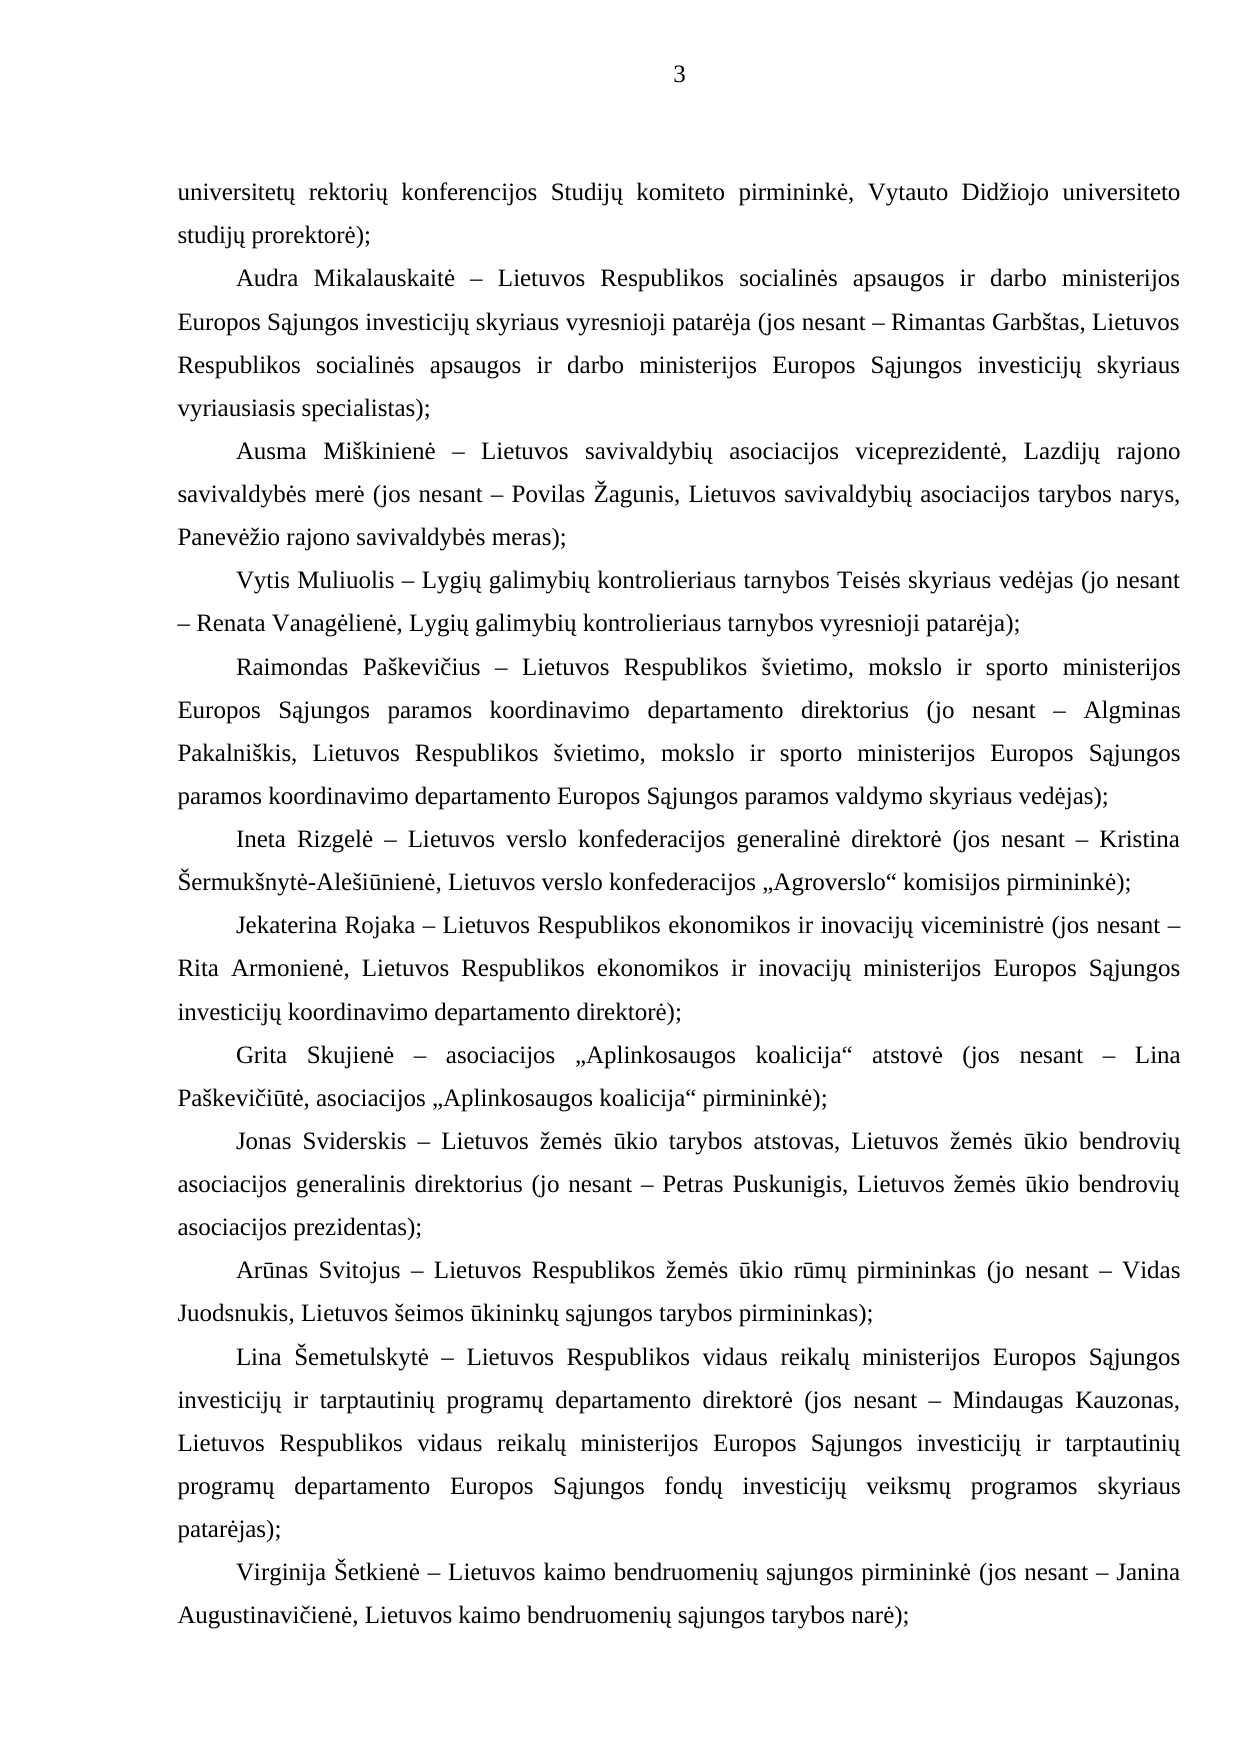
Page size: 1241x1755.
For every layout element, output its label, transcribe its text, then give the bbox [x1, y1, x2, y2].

text Ausma Miškinienė – Lietuvos savivaldybių asociacijos viceprezidentė, Lazdijų rajono savivaldybės merė (jos nesant – Povilas Žagunis, Lietuvos savivaldybių asociacijos tarybos narys, Panevėžio rajono savivaldybės meras); [177, 436, 1181, 551]
text Virginija Šetkienė – Lietuvos kaimo bendruomenių sąjungos pirmininkė (jos nesant – Janina Augustinavičienė, Lietuvos kaimo bendruomenių sąjungos tarybos narė); [177, 1557, 1181, 1629]
text Audra Mikalauskaitė – Lietuvos Respublikos socialinės apsaugos ir darbo ministerijos Europos Sąjungos investicijų skyriaus vyresnioji patarėja (jos nesant – Rimantas Garbštas, Lietuvos Respublikos socialinės apsaugos ir darbo ministerijos Europos Sąjungos investicijų skyriaus vyriausiasis specialistas); [177, 263, 1181, 422]
text Arūnas Svitojus – Lietuvos Respublikos žemės ūkio rūmų pirmininkas (jo nesant – Vidas Juodsnukis, Lietuvos šeimos ūkininkų sąjungos tarybos pirmininkas); [177, 1255, 1181, 1327]
text Jekaterina Rojaka – Lietuvos Respublikos ekonomikos ir inovacijų viceministrė (jos nesant – Rita Armonienė, Lietuvos Respublikos ekonomikos ir inovacijų ministerijos Europos Sąjungos investicijų koordinavimo departamento direktorė); [177, 910, 1181, 1025]
text Grita Skujienė – asociacijos „Aplinkosaugos koalicija“ atstovė (jos nesant – Lina Paškevičiūtė, asociacijos „Aplinkosaugos koalicija“ pirmininkė); [177, 1040, 1181, 1112]
text Raimondas Paškevičius – Lietuvos Respublikos švietimo, mokslo ir sporto ministerijos Europos Sąjungos paramos koordinavimo departamento direktorius (jo nesant – Algminas Pakalniškis, Lietuvos Respublikos švietimo, mokslo ir sporto ministerijos Europos Sąjungos paramos koordinavimo departamento Europos Sąjungos paramos valdymo skyriaus vedėjas); [177, 652, 1181, 810]
text Lina Šemetulskytė – Lietuvos Respublikos vidaus reikalų ministerijos Europos Sąjungos investicijų ir tarptautinių programų departamento direktorė (jos nesant – Mindaugas Kauzonas, Lietuvos Respublikos vidaus reikalų ministerijos Europos Sąjungos investicijų ir tarptautinių programų departamento Europos Sąjungos fondų investicijų veiksmų programos skyriaus patarėjas); [177, 1342, 1181, 1543]
text Ineta Rizgelė – Lietuvos verslo konfederacijos generalinė direktorė (jos nesant – Kristina Šermukšnytė-Alešiūnienė, Lietuvos verslo konfederacijos „Agroverslo“ komisijos pirmininkė); [177, 824, 1181, 896]
text Jonas Sviderskis – Lietuvos žemės ūkio tarybos atstovas, Lietuvos žemės ūkio bendrovių asociacijos generalinis direktorius (jo nesant – Petras Puskunigis, Lietuvos žemės ūkio bendrovių asociacijos prezidentas); [177, 1126, 1181, 1241]
text Vytis Muliuolis – Lygių galimybių kontrolieriaus tarnybos Teisės skyriaus vedėjas (jo nesant – Renata Vanagėlienė, Lygių galimybių kontrolieriaus tarnybos vyresnioji patarėja); [177, 565, 1181, 637]
text universitetų rektorių konferencijos Studijų komiteto pirmininkė, Vytauto Didžiojo universiteto studijų prorektorė); [177, 177, 1181, 249]
